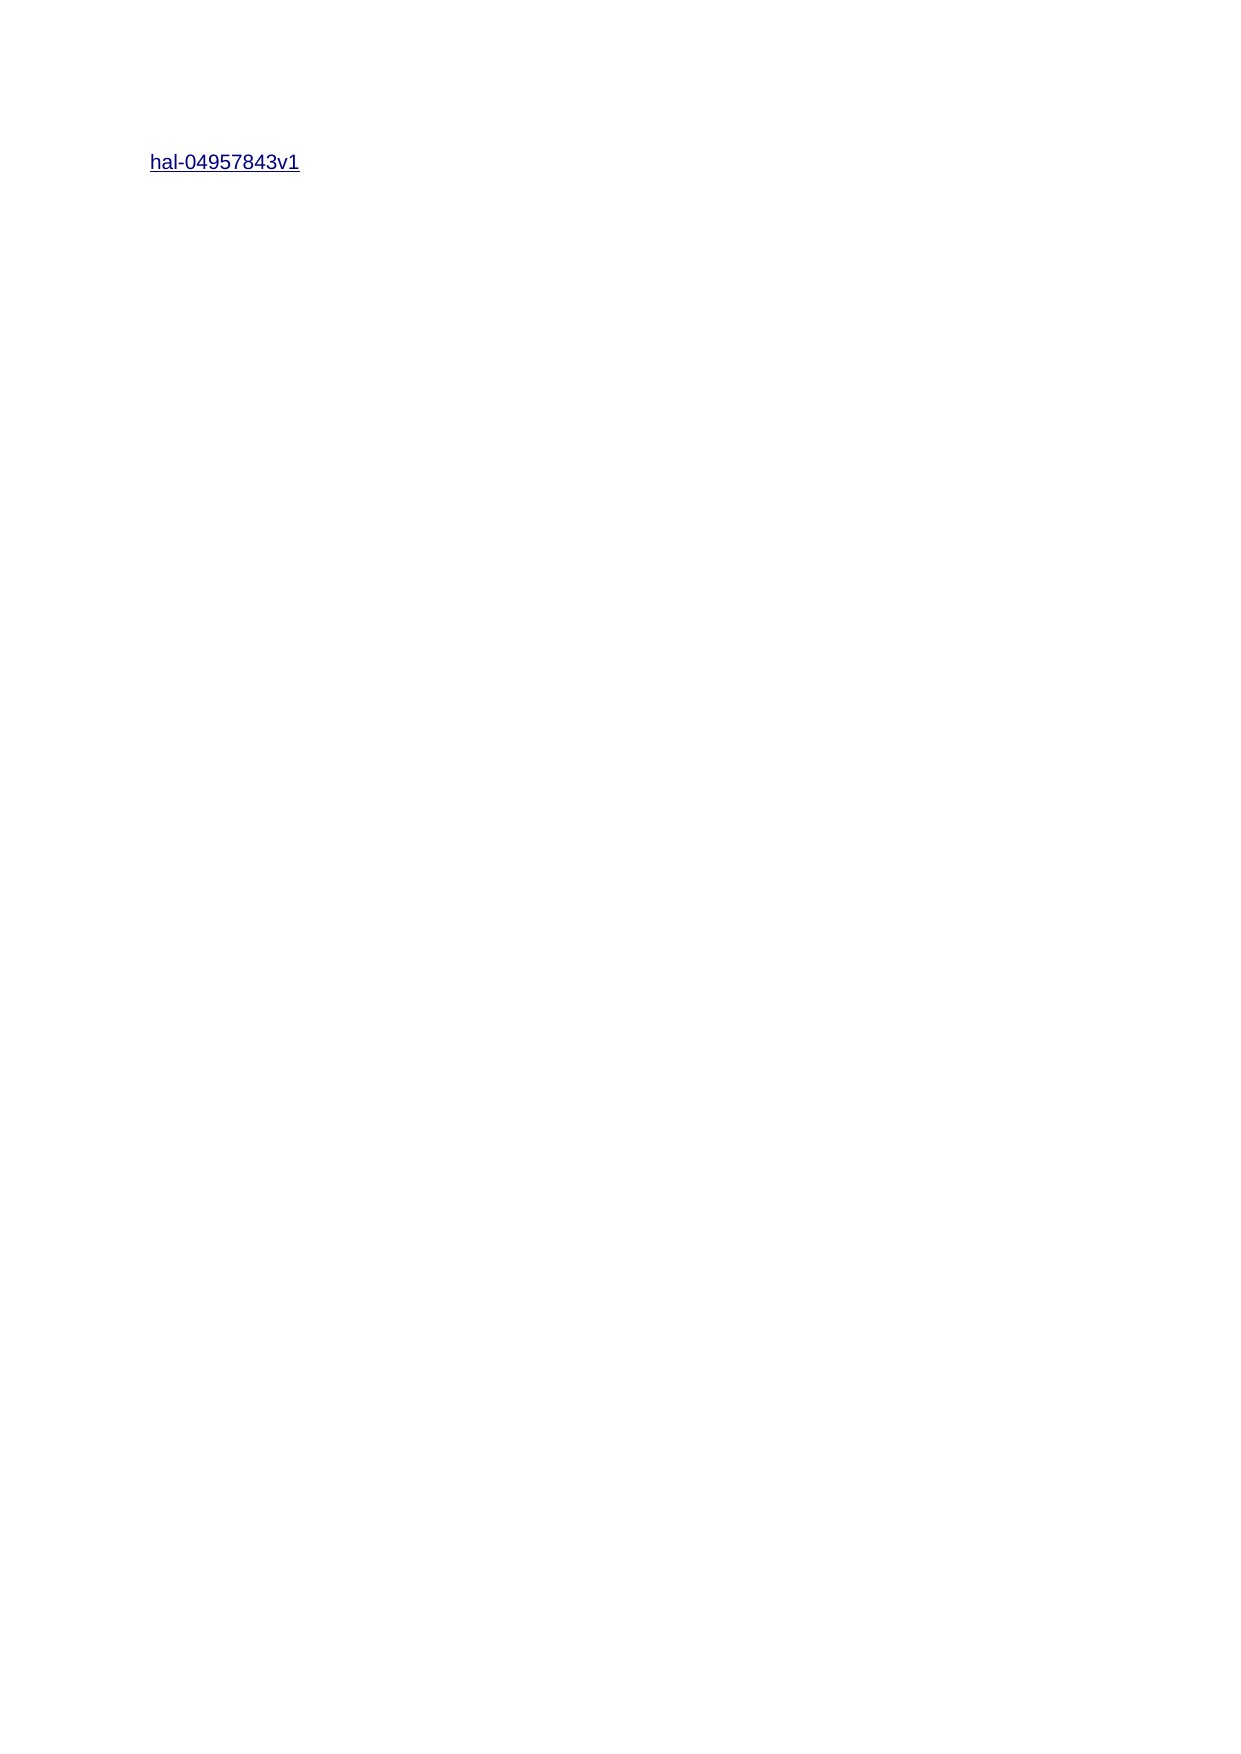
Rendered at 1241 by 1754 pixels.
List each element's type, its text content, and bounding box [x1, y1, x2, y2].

table_cell hal-04957843v1 [150, 150, 1090, 174]
